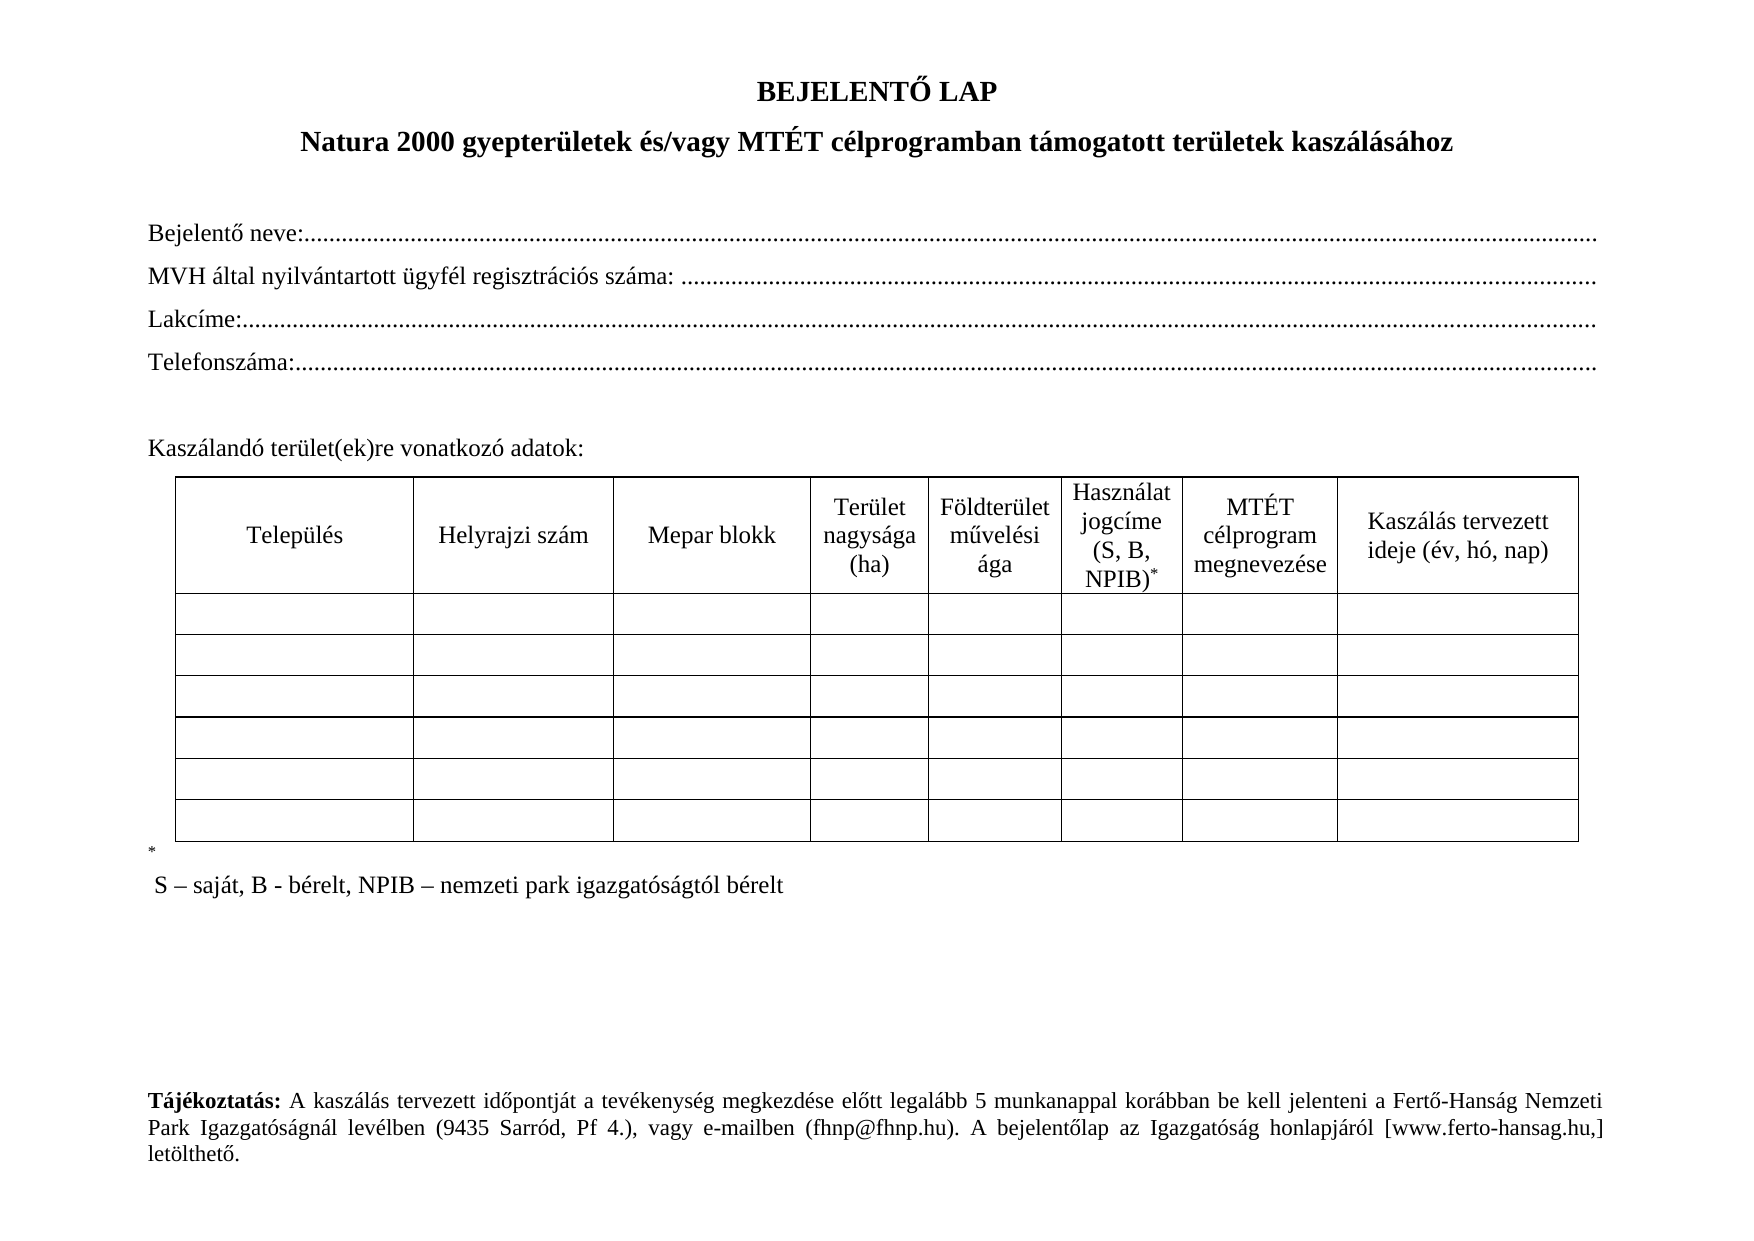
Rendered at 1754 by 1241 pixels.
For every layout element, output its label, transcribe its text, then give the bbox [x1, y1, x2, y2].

table_cell [929, 759, 1061, 799]
table_cell [1183, 676, 1337, 716]
table_header Mepar blokk [614, 478, 810, 592]
table_cell [176, 718, 413, 758]
table_cell [1183, 759, 1337, 799]
table_cell [929, 800, 1061, 841]
table_cell [1183, 718, 1337, 758]
table_cell [414, 718, 613, 758]
text Lakcíme: [148, 304, 1606, 333]
table_cell [1183, 635, 1337, 675]
table_cell [811, 594, 928, 634]
table_cell [176, 800, 413, 841]
text S – saját, B - bérelt, NPIB – nemzeti park igazgatóságtól bérelt [148, 870, 1606, 899]
text Telefonszáma: [148, 347, 1606, 376]
table_cell [1062, 759, 1182, 799]
text Natura 2000 gyepterületek és/vagy MTÉT célprogramban támogatott területek kaszálásához [148, 124, 1606, 158]
table_cell [929, 718, 1061, 758]
text Kaszálandó terület(ek)re vonatkozó adatok: [148, 433, 1606, 462]
table_cell [1183, 594, 1337, 634]
table_cell [811, 676, 928, 716]
table_cell [1062, 635, 1182, 675]
table_cell [811, 800, 928, 841]
table_cell [929, 594, 1061, 634]
table_cell [1338, 718, 1578, 758]
table_header Helyrajzi szám [414, 478, 613, 592]
table_header Használat jogcíme (S, B, NPIB)* [1062, 478, 1182, 592]
table_cell [614, 759, 810, 799]
table_header Földterület művelési ága [929, 478, 1061, 592]
text BEJELENTŐ LAP [148, 74, 1606, 107]
table_cell [614, 718, 810, 758]
table_cell [414, 800, 613, 841]
table_cell [176, 759, 413, 799]
table_cell [614, 594, 810, 634]
table_cell [1338, 635, 1578, 675]
text Bejelentő neve: [148, 218, 1606, 246]
table_cell [1062, 800, 1182, 841]
table_cell [1062, 676, 1182, 716]
table_cell [1062, 718, 1182, 758]
table_cell [1183, 800, 1337, 841]
table_cell [811, 759, 928, 799]
table_cell [614, 676, 810, 716]
text MVH által nyilvántartott ügyfél regisztrációs száma: [148, 261, 1606, 289]
table_cell [1062, 594, 1182, 634]
table_cell [614, 635, 810, 675]
table_cell [614, 800, 810, 841]
table_cell [1338, 676, 1578, 716]
table_header MTÉT célprogram megnevezése [1183, 478, 1337, 592]
table_cell [176, 635, 413, 675]
table_cell [414, 759, 613, 799]
table_cell [414, 635, 613, 675]
table_cell [929, 635, 1061, 675]
table_cell [176, 594, 413, 634]
text * [148, 842, 1606, 870]
table_cell [414, 676, 613, 716]
table_cell [811, 635, 928, 675]
table_cell [929, 676, 1061, 716]
table_header Kaszálás tervezett ideje (év, hó, nap) [1338, 478, 1578, 592]
table_header Terület nagysága (ha) [811, 478, 928, 592]
table_cell [1338, 800, 1578, 841]
table_cell [811, 718, 928, 758]
table_cell [414, 594, 613, 634]
table_cell [1338, 759, 1578, 799]
table_cell [176, 676, 413, 716]
table_cell [1338, 594, 1578, 634]
table_header Település [176, 478, 413, 592]
